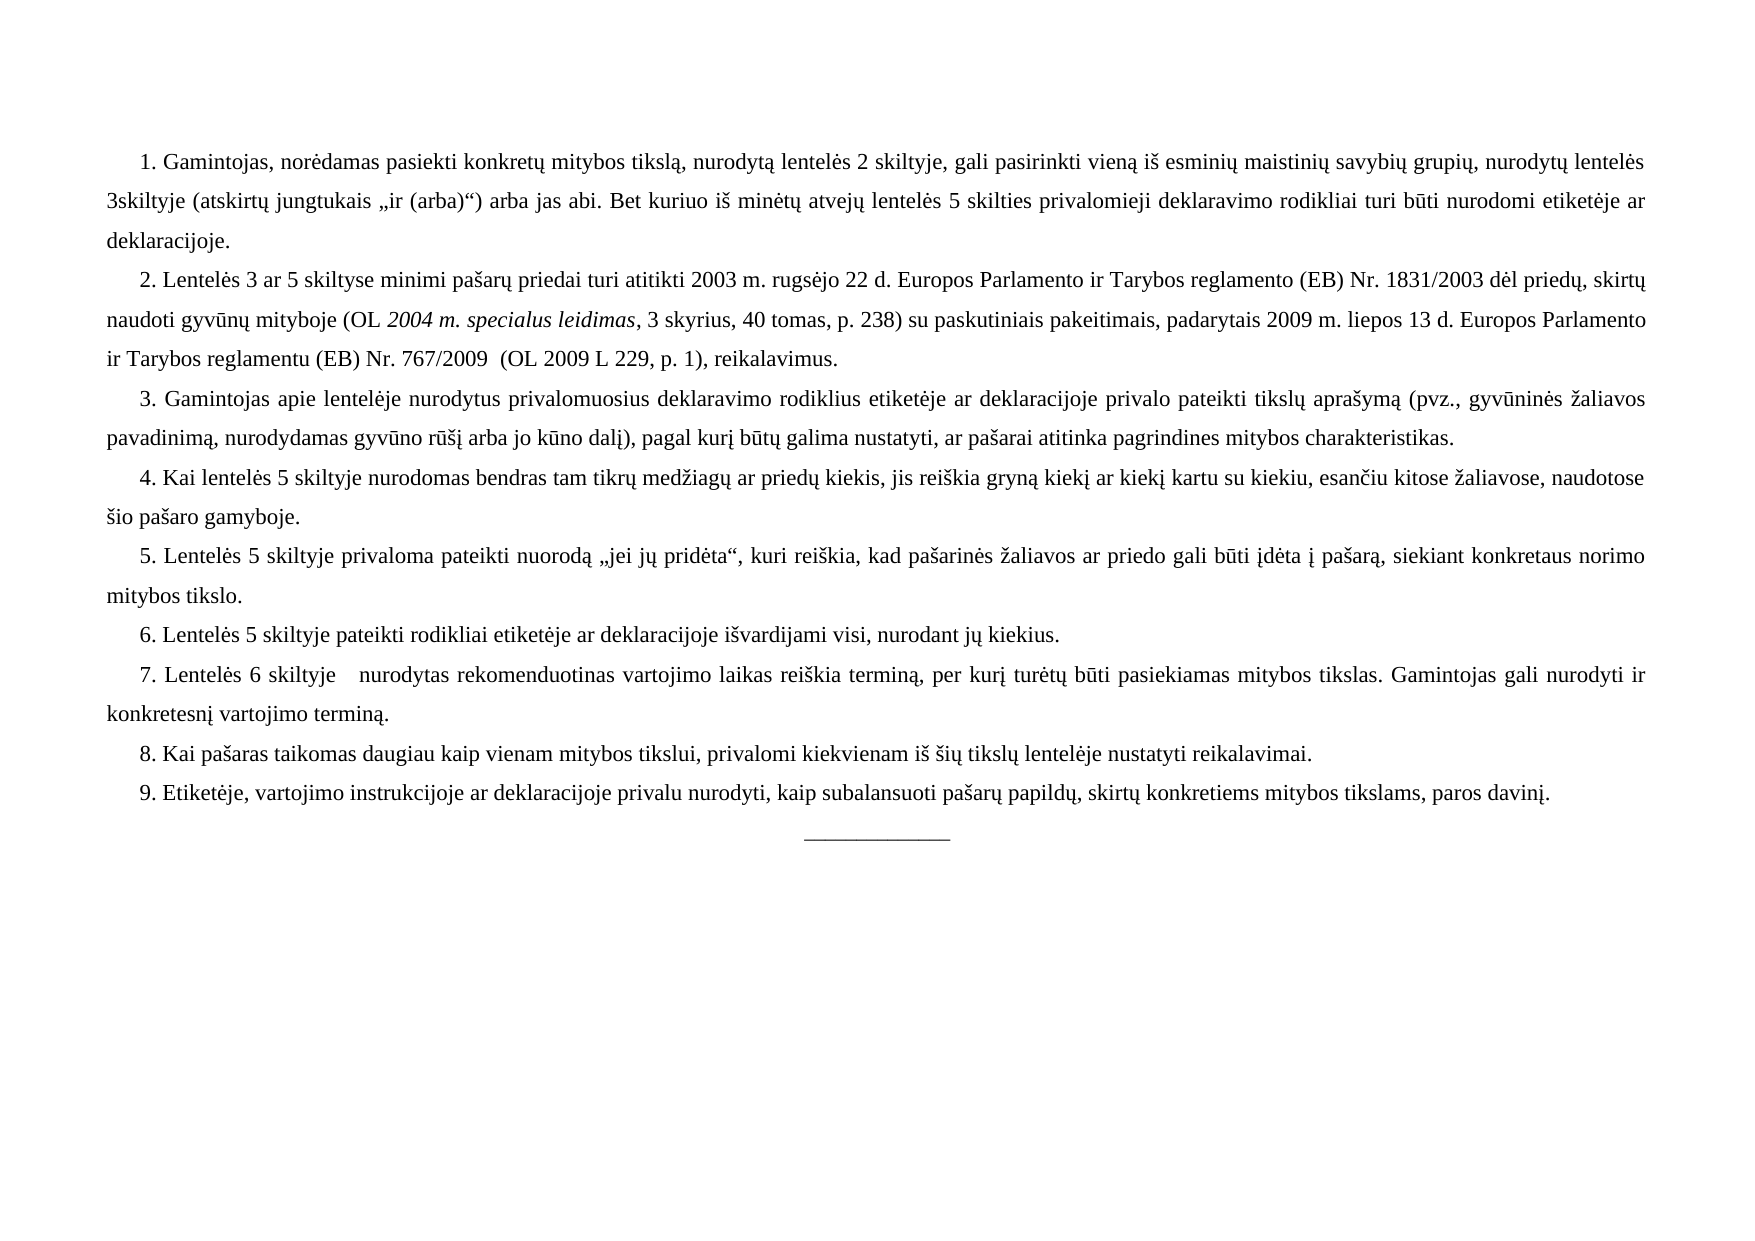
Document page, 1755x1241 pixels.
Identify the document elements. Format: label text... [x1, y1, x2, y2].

text ______________ [106, 819, 1648, 843]
text 4. Kai lentelės 5 skiltyje nurodomas bendras tam tikrų medžiagų ar priedų kiekis, jis reiškia gryną kiekį ar kiekį kartu su kiekiu, esančiu kitose žaliavose, naudotose šio pašaro gamyboje. [106, 463, 1648, 529]
text 9. Etiketėje, vartojimo instrukcijoje ar deklaracijoje privalu nurodyti, kaip subalansuoti pašarų papildų, skirtų konkretiems mitybos tikslams, paros davinį. [106, 779, 1648, 806]
text 6. Lentelės 5 skiltyje pateikti rodikliai etiketėje ar deklaracijoje išvardijami visi, nurodant jų kiekius. [106, 621, 1648, 648]
text 8. Kai pašaras taikomas daugiau kaip vienam mitybos tikslui, privalomi kiekvienam iš šių tikslų lentelėje nustatyti reikalavimai. [106, 740, 1648, 766]
text 2. Lentelės 3 ar 5 skiltyse minimi pašarų priedai turi atitikti 2003 m. rugsėjo 22 d. Europos Parlamento ir Tarybos reglamento (EB) Nr. 1831/2003 dėl priedų, skirtų naudoti gyvūnų mityboje (OL 2004 m. specialus leidimas, 3 skyrius, 40 tomas, p. 238) su paskutiniais pakeitimais, padarytais 2009 m. liepos 13 d. Europos Parlamento ir Tarybos reglamentu (EB) Nr. 767/2009 (OL 2009 L 229, p. 1), reikalavimus. [106, 266, 1648, 371]
text 1. Gamintojas, norėdamas pasiekti konkretų mitybos tikslą, nurodytą lentelės 2 skiltyje, gali pasirinkti vieną iš esminių maistinių savybių grupių, nurodytų lentelės 3skiltyje (atskirtų jungtukais „ir (arba)“) arba jas abi. Bet kuriuo iš minėtų atvejų lentelės 5 skilties privalomieji deklaravimo rodikliai turi būti nurodomi etiketėje ar deklaracijoje. [106, 148, 1648, 253]
text 7. Lentelės 6 skiltyje nurodytas rekomenduotinas vartojimo laikas reiškia terminą, per kurį turėtų būti pasiekiamas mitybos tikslas. Gamintojas gali nurodyti ir konkretesnį vartojimo terminą. [106, 661, 1648, 727]
text 5. Lentelės 5 skiltyje privaloma pateikti nuorodą „jei jų pridėta“, kuri reiškia, kad pašarinės žaliavos ar priedo gali būti įdėta į pašarą, siekiant konkretaus norimo mitybos tikslo. [106, 542, 1648, 608]
text 3. Gamintojas apie lentelėje nurodytus privalomuosius deklaravimo rodiklius etiketėje ar deklaracijoje privalo pateikti tikslų aprašymą (pvz., gyvūninės žaliavos pavadinimą, nurodydamas gyvūno rūšį arba jo kūno dalį), pagal kurį būtų galima nustatyti, ar pašarai atitinka pagrindines mitybos charakteristikas. [106, 384, 1648, 450]
